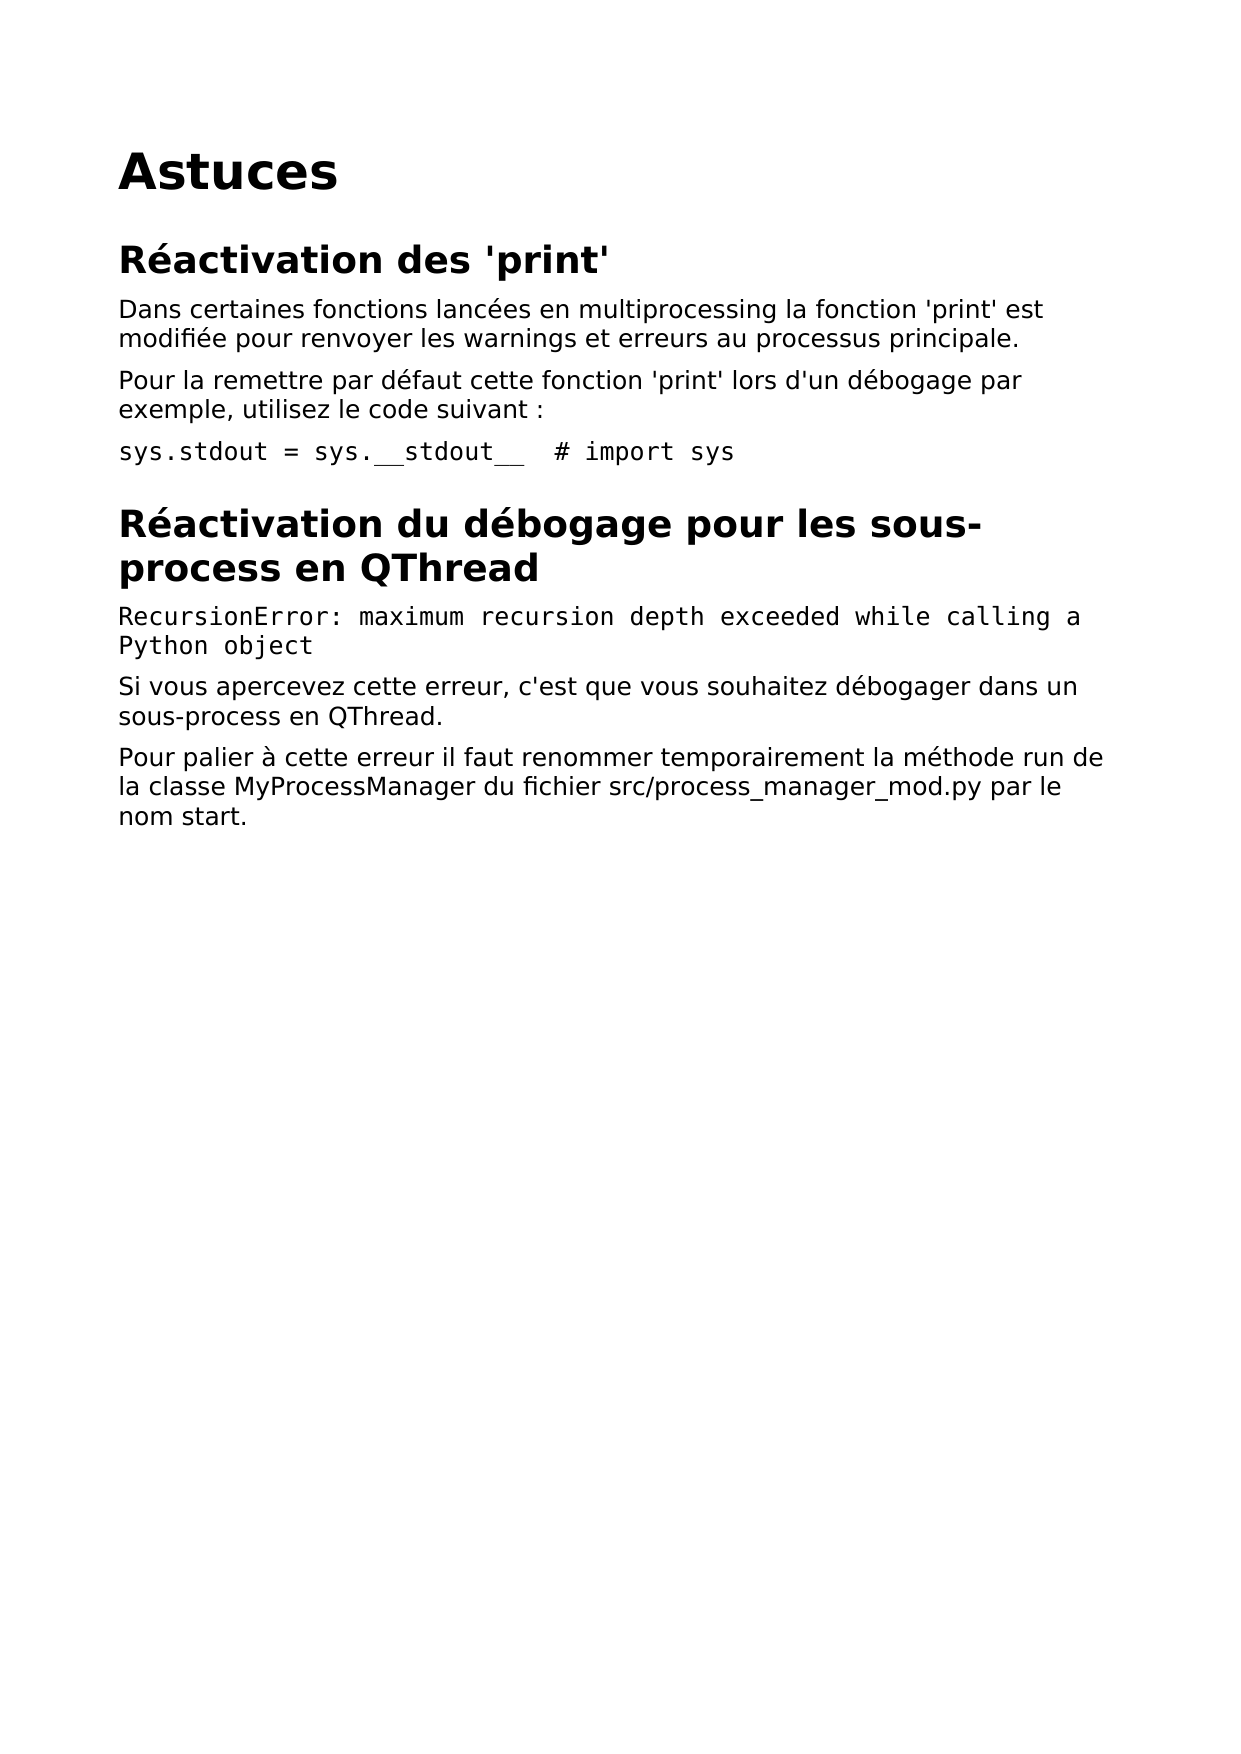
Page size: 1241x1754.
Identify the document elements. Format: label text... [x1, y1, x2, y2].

subtitle Astuces [118, 143, 1122, 201]
text sys.stdout = sys.__stdout__ # import sys [118, 437, 1122, 466]
text Si vous apercevez cette erreur, c'est que vous souhaitez débogager dans un sous-process en QThread. [118, 672, 1122, 731]
text Pour palier à cette erreur il faut renommer temporairement la méthode run de la classe MyProcessManager du fichier src/process_manager_mod.py par le nom start. [118, 743, 1122, 831]
subtitle Réactivation des 'print' [118, 239, 1122, 282]
text Pour la remettre par défaut cette fonction 'print' lors d'un débogage par exemple, utilisez le code suivant : [118, 366, 1122, 424]
subtitle Réactivation du débogage pour les sous-process en QThread [118, 503, 1122, 590]
text RecursionError: maximum recursion depth exceeded while calling a Python object [118, 602, 1122, 661]
text Dans certaines fonctions lancées en multiprocessing la fonction 'print' est modifiée pour renvoyer les warnings et erreurs au processus principale. [118, 295, 1122, 353]
